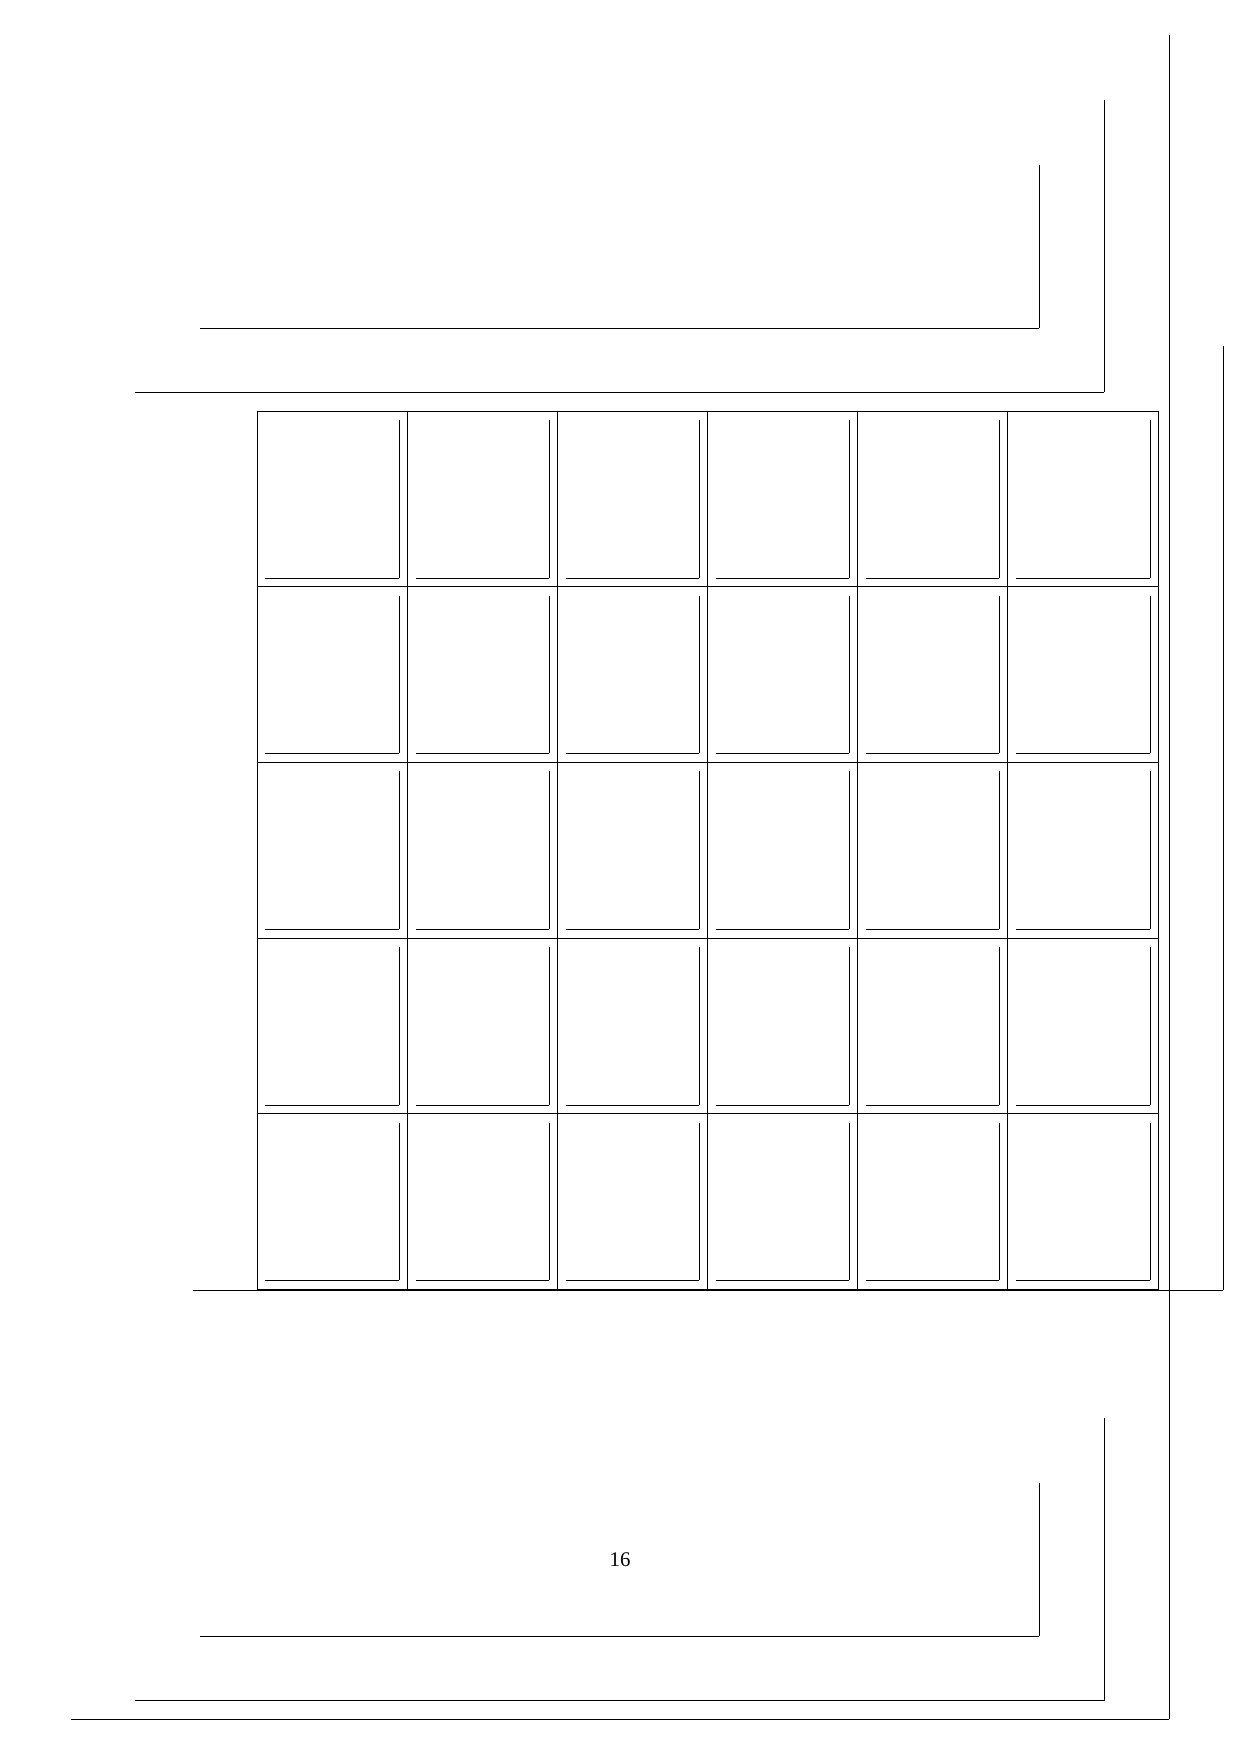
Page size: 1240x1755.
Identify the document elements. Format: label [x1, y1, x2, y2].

table_cell [708, 1114, 857, 1289]
table_cell [258, 587, 407, 762]
table_cell [1008, 412, 1158, 586]
table_cell [858, 412, 1007, 586]
table_cell [558, 412, 707, 586]
table_cell [558, 939, 707, 1113]
table_cell [408, 939, 557, 1113]
table_cell [558, 763, 707, 937]
table_cell [258, 412, 407, 586]
table_cell [1008, 1114, 1158, 1289]
table_cell [408, 1114, 557, 1289]
table_cell [708, 412, 857, 586]
table_cell [1008, 587, 1158, 762]
table_cell [1008, 763, 1158, 937]
table_cell [708, 587, 857, 762]
table_cell [258, 939, 407, 1113]
table_cell [858, 1114, 1007, 1289]
table_cell [558, 1114, 707, 1289]
table_cell [258, 1114, 407, 1289]
table_cell [1008, 939, 1158, 1113]
table_cell [408, 412, 557, 586]
table_cell [708, 763, 857, 937]
table_cell [558, 587, 707, 762]
table_cell [258, 763, 407, 937]
table_cell [408, 587, 557, 762]
table_cell [408, 763, 557, 937]
table_cell [858, 939, 1007, 1113]
table_cell [708, 939, 857, 1113]
table_cell [858, 763, 1007, 937]
table_cell [858, 587, 1007, 762]
